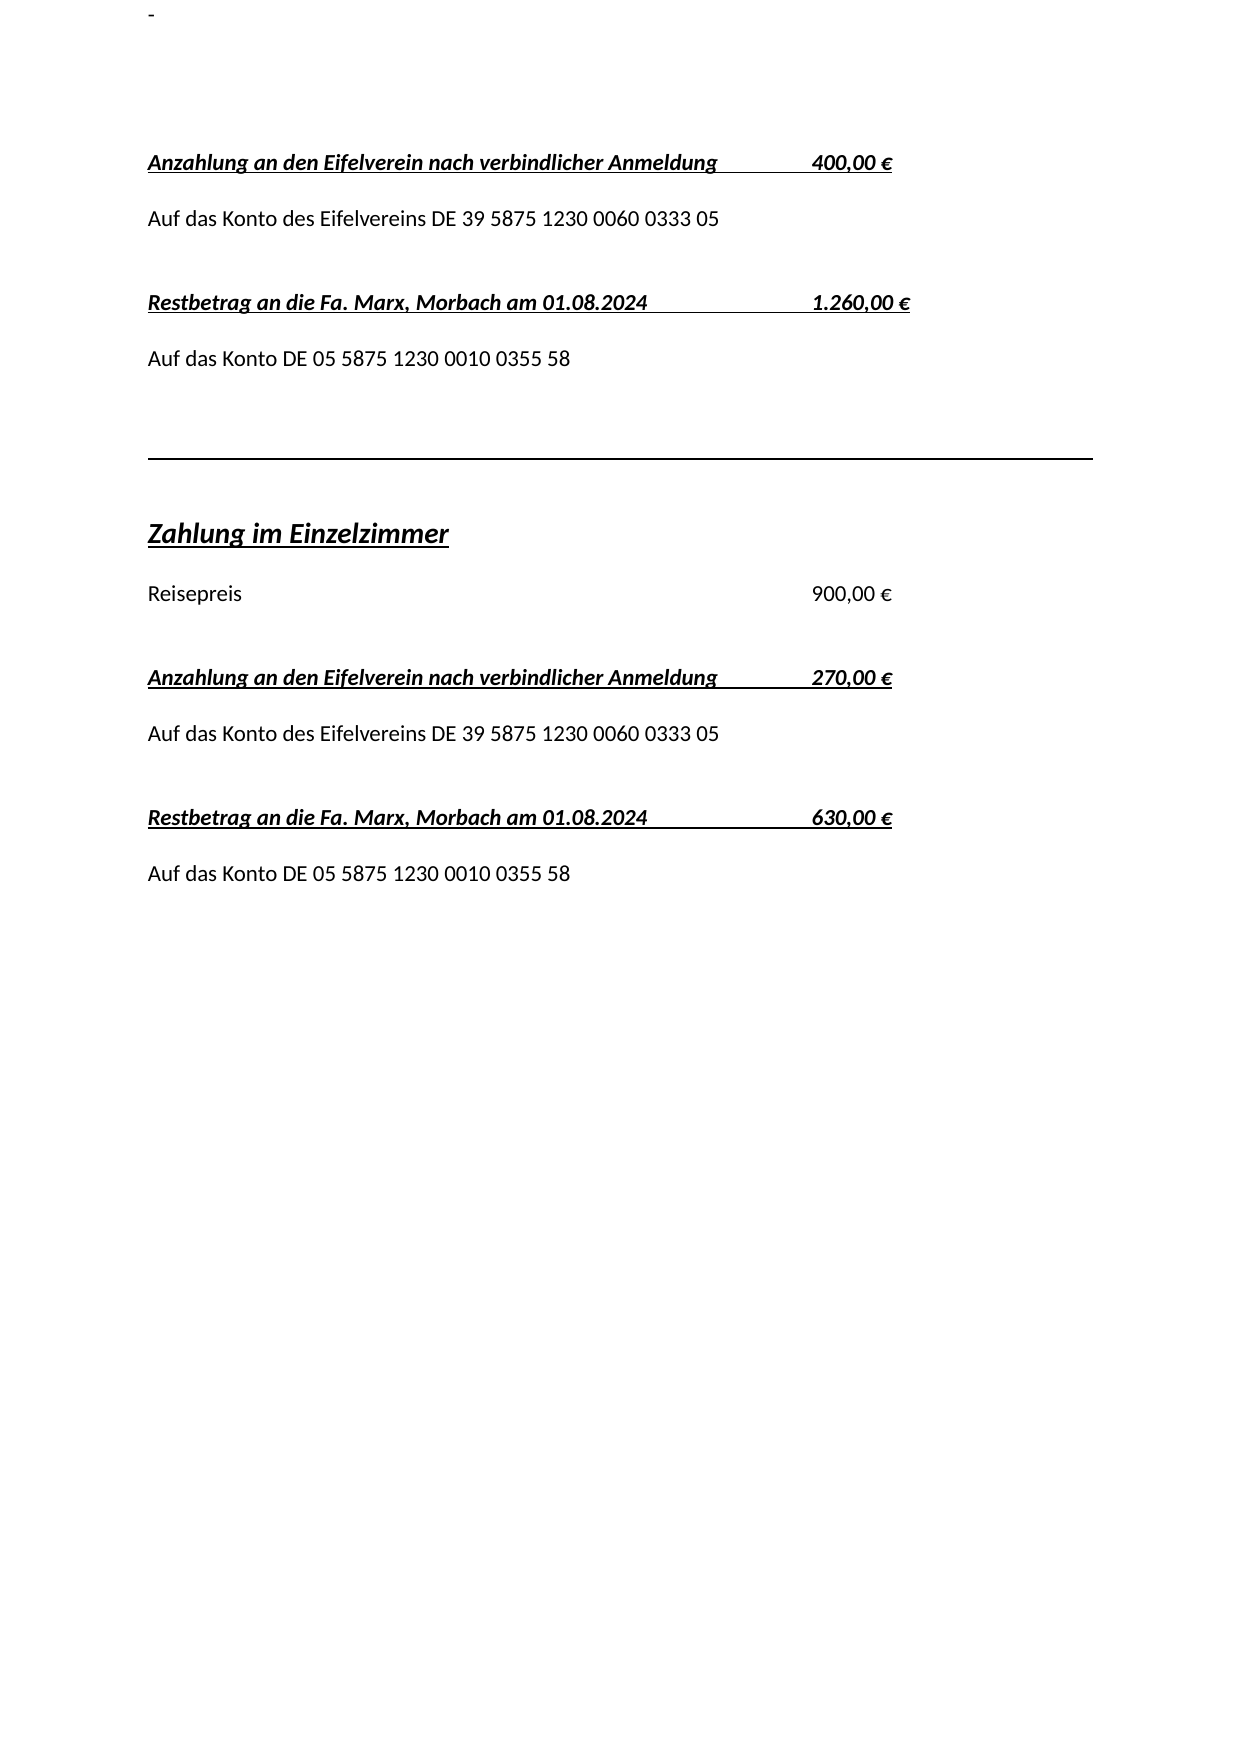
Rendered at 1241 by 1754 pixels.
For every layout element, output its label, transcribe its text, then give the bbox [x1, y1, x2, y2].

text Anzahlung an den Eifelverein nach verbindlicher Anmeldung 270,00 € [148, 663, 1093, 691]
text Zahlung im Einzelzimmer [148, 516, 1093, 551]
text Auf das Konto des Eifelvereins DE 39 5875 1230 0060 0333 05 [148, 719, 1093, 747]
text Anzahlung an den Eifelverein nach verbindlicher Anmeldung 400,00 € [148, 148, 1093, 176]
text Restbetrag an die Fa. Marx, Morbach am 01.08.2024 1.260,00 € [148, 288, 1093, 316]
text Auf das Konto des Eifelvereins DE 39 5875 1230 0060 0333 05 [148, 204, 1093, 232]
text Auf das Konto DE 05 5875 1230 0010 0355 58 [148, 859, 1093, 887]
text Reisepreis 900,00 € [148, 579, 1093, 607]
text Restbetrag an die Fa. Marx, Morbach am 01.08.2024 630,00 € [148, 803, 1093, 831]
text Auf das Konto DE 05 5875 1230 0010 0355 58 [148, 344, 1093, 372]
